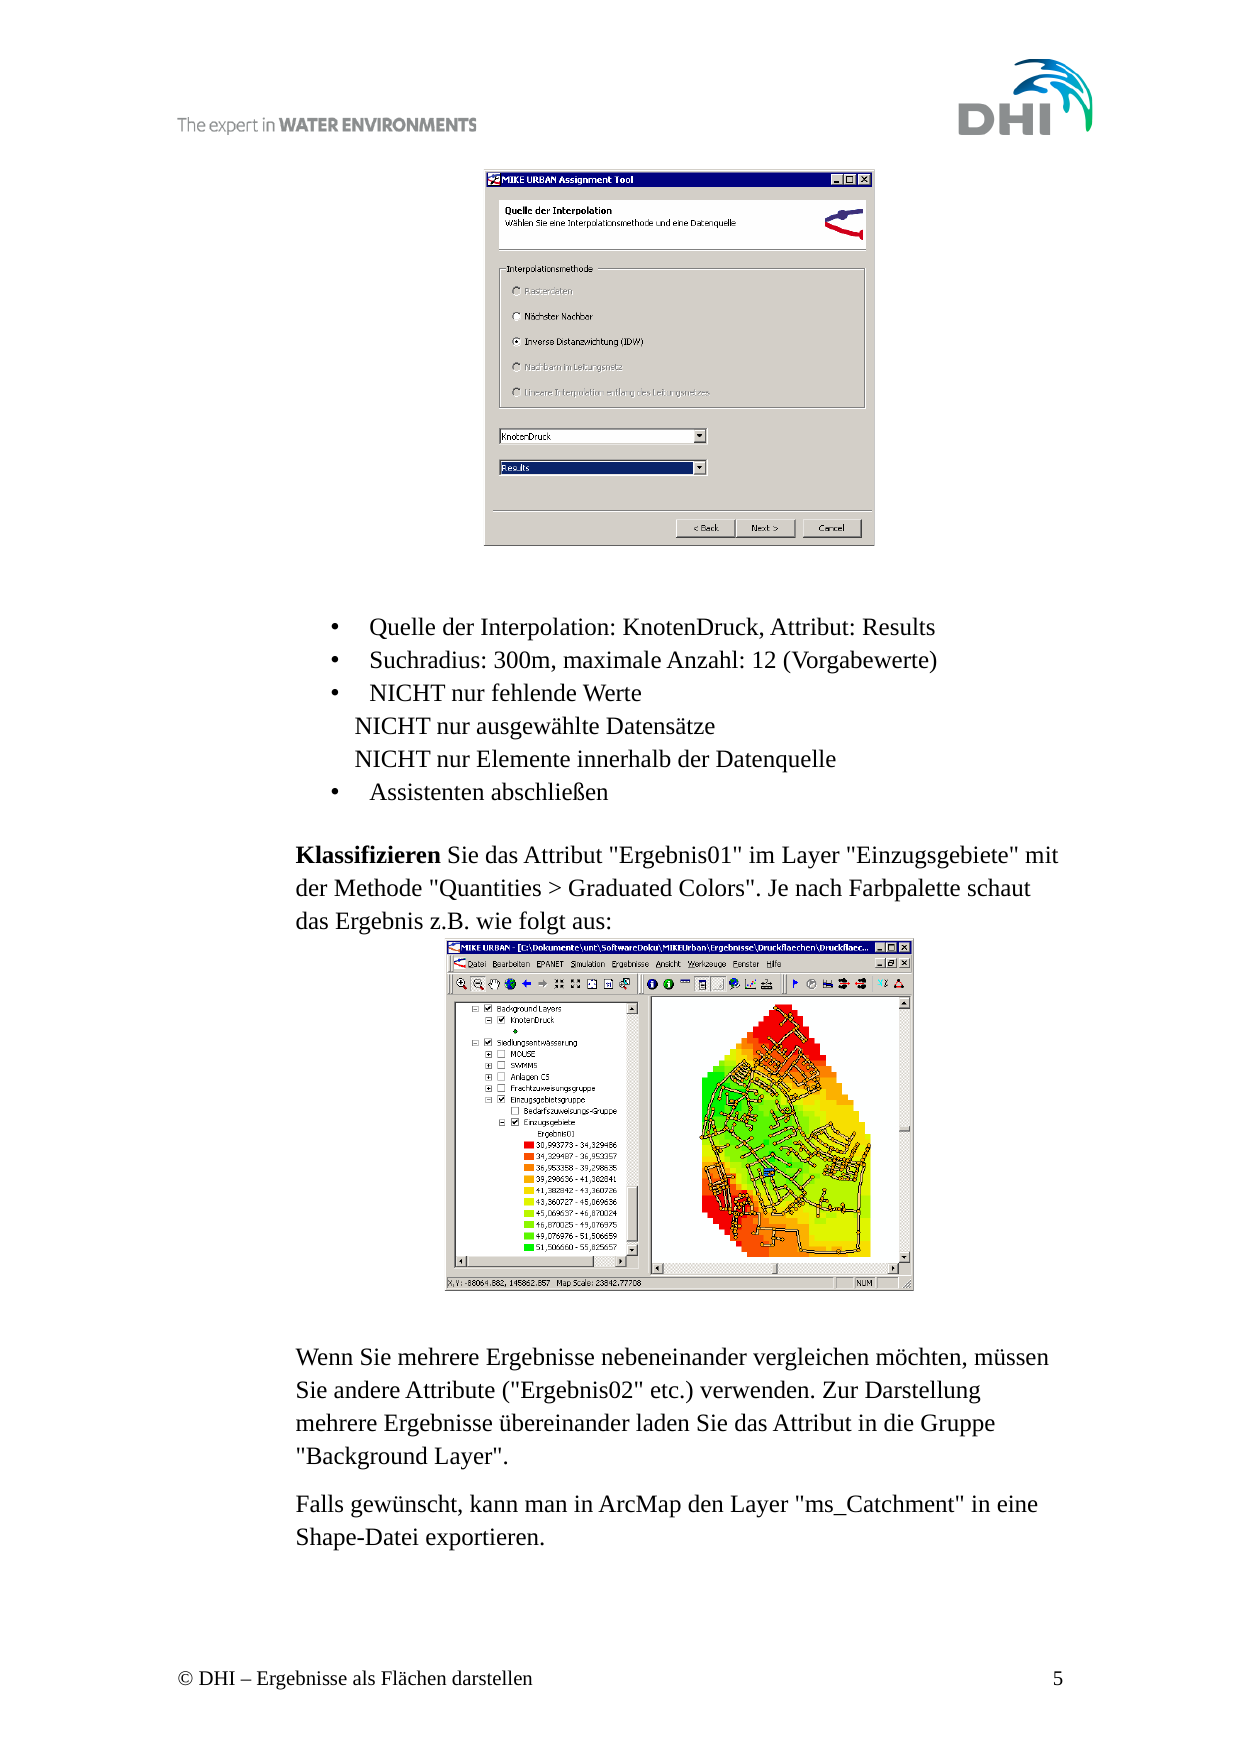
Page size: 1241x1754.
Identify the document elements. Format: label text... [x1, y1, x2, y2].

list Suchradius: 300m, maximale Anzahl: 12 (Vorgabewerte) [339, 645, 1063, 674]
list Quelle der Interpolation: KnotenDruck, Attribut: Results [339, 612, 1063, 641]
picture [177, 117, 477, 135]
text Falls gewünscht, kann man in ArcMap den Layer "ms_Catchment" in eine Shape-Datei exportieren. [295, 1489, 1063, 1551]
list Assistenten abschließen [339, 777, 1063, 806]
picture [958, 59, 1093, 135]
list NICHT nur fehlende Werte NICHT nur ausgewählte Datensätze NICHT nur Elemente innerhalb der Datenquelle [339, 678, 1063, 773]
text Wenn Sie mehrere Ergebnisse nebeneinander vergleichen möchten, müssen Sie andere Attribute ("Ergebnis02" etc.) verwenden. Zur Darstellung mehrere Ergebnisse übereinander laden Sie das Attribut in die Gruppe "Background Layer". [295, 1342, 1063, 1470]
text Klassifizieren Sie das Attribut "Ergebnis01" im Layer "Einzugsgebiete" mit der Methode "Quantities > Graduated Colors". Je nach Farbpalette schaut das Ergebnis z.B. wie folgt aus: [295, 840, 1063, 934]
picture [444, 938, 914, 1291]
picture [483, 169, 875, 546]
